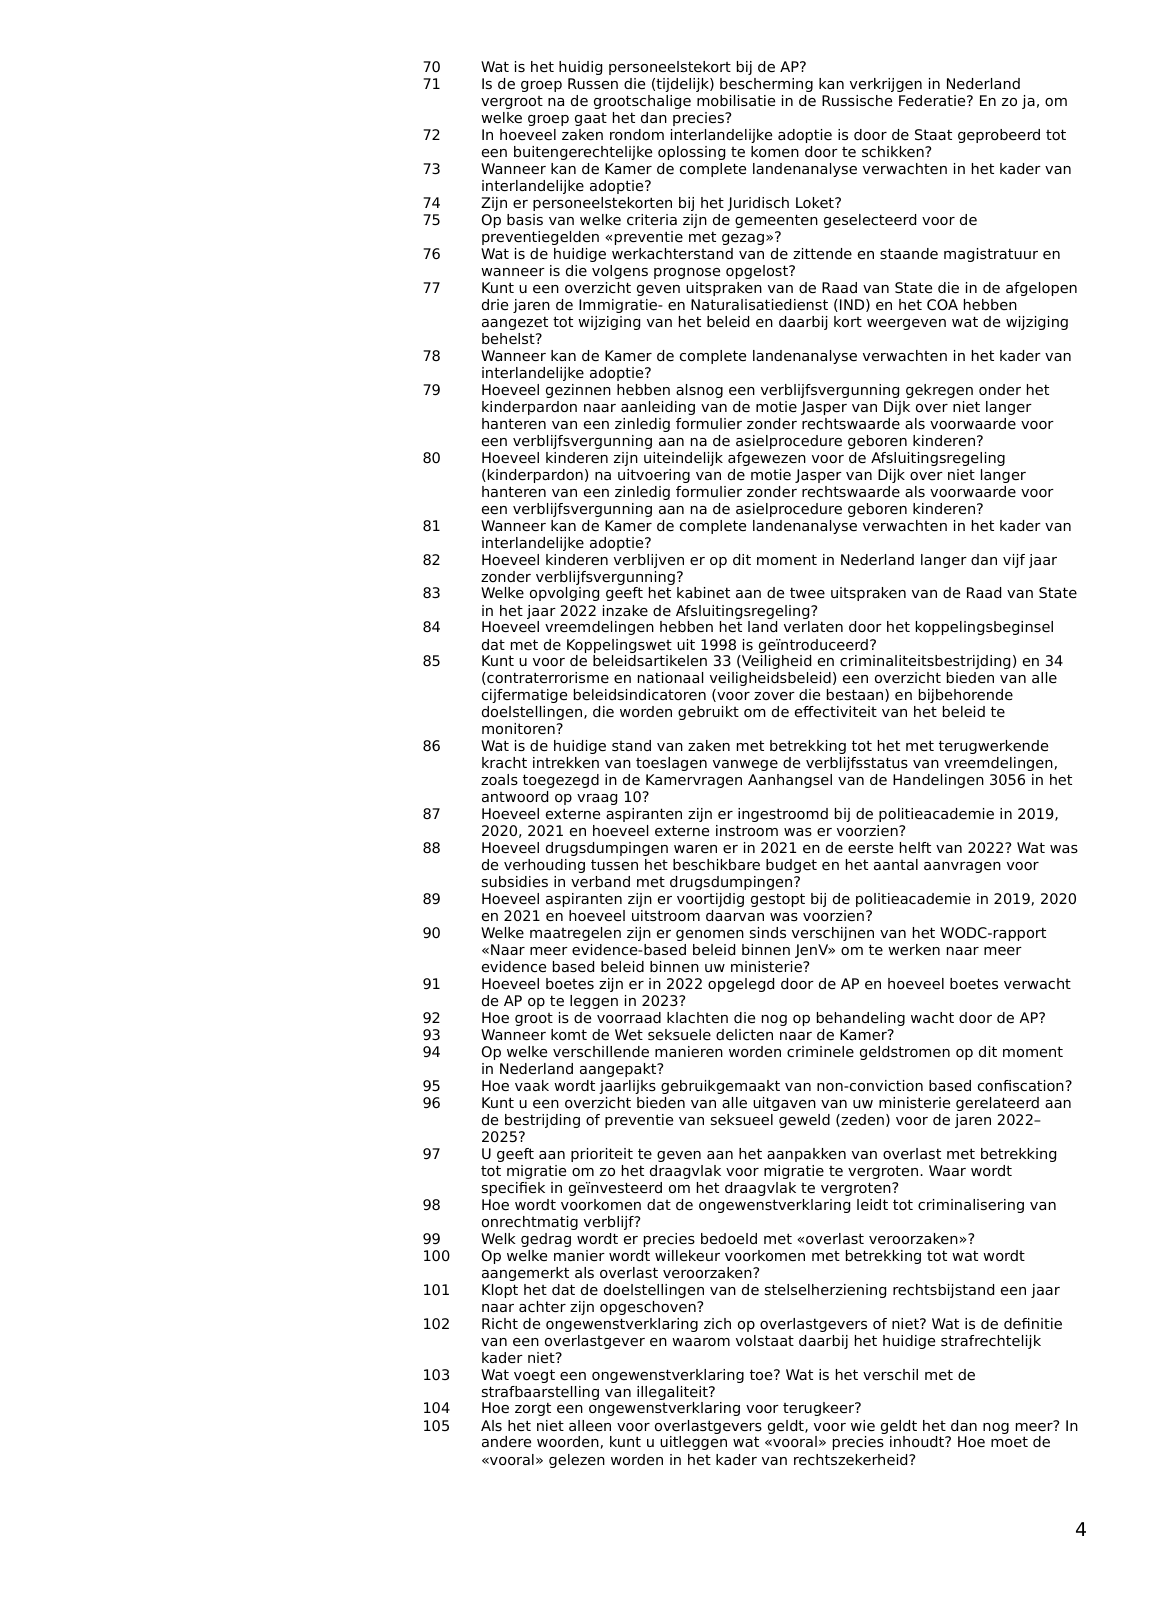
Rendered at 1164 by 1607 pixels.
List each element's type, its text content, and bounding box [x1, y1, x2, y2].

table_cell 100 [422, 1248, 475, 1282]
table_cell 76 [422, 246, 475, 280]
table_cell 104 [422, 1400, 475, 1417]
table_cell Welk gedrag wordt er precies bedoeld met «overlast veroorzaken»? [475, 1231, 1087, 1248]
table_cell Hoeveel gezinnen hebben alsnog een verblijfsvergunning gekregen onder het kinderpardon naar aanleiding van de motie Jasper van Dijk over niet langer hanteren van een zinledig formulier zonder rechtswaarde als voorwaarde voor een verblijfsvergunning aan na de asielprocedure geboren kinderen? [475, 382, 1087, 449]
table_cell 79 [422, 382, 475, 449]
table_cell Hoeveel boetes zijn er in 2022 opgelegd door de AP en hoeveel boetes verwacht de AP op te leggen in 2023? [475, 976, 1087, 1010]
table_cell 97 [422, 1146, 475, 1197]
table_cell 99 [422, 1231, 475, 1248]
table_cell 95 [422, 1078, 475, 1095]
table_cell Zijn er personeelstekorten bij het Juridisch Loket? [475, 195, 1087, 212]
table_cell Is de groep Russen die (tijdelijk) bescherming kan verkrijgen in Nederland vergroot na de grootschalige mobilisatie in de Russische Federatie? En zo ja, om welke groep gaat het dan precies? [475, 76, 1087, 127]
table_cell Wanneer kan de Kamer de complete landenanalyse verwachten in het kader van interlandelijke adoptie? [475, 518, 1087, 551]
table_cell Kunt u voor de beleidsartikelen 33 (Veiligheid en criminaliteitsbestrijding) en 34 (contraterrorisme en nationaal veiligheidsbeleid) een overzicht bieden van alle cijfermatige beleidsindicatoren (voor zover die bestaan) en bijbehorende doelstellingen, die worden gebruikt om de effectiviteit van het beleid te monitoren? [475, 653, 1087, 738]
table_cell 75 [422, 212, 475, 246]
table_cell Hoeveel aspiranten zijn er voortijdig gestopt bij de politieacademie in 2019, 2020 en 2021 en hoeveel uitstroom daarvan was voorzien? [475, 891, 1087, 925]
table_cell Kunt u een overzicht geven uitspraken van de Raad van State die in de afgelopen drie jaren de Immigratie- en Naturalisatiedienst (IND) en het COA hebben aangezet tot wijziging van het beleid en daarbij kort weergeven wat de wijziging behelst? [475, 280, 1087, 348]
table_cell Richt de ongewenstverklaring zich op overlastgevers of niet? Wat is de definitie van een overlastgever en waarom volstaat daarbij het huidige strafrechtelijk kader niet? [475, 1316, 1087, 1366]
table_cell 77 [422, 280, 475, 348]
table_cell Als het niet alleen voor overlastgevers geldt, voor wie geldt het dan nog meer? In andere woorden, kunt u uitleggen wat «vooral» precies inhoudt? Hoe moet de «vooral» gelezen worden in het kader van rechtszekerheid? [475, 1418, 1087, 1468]
table_cell 78 [422, 348, 475, 382]
table_cell 91 [422, 976, 475, 1010]
table_cell 92 [422, 1010, 475, 1027]
table_cell 101 [422, 1282, 475, 1316]
table_cell 103 [422, 1366, 475, 1400]
table_cell 96 [422, 1095, 475, 1146]
table_cell Hoeveel kinderen verblijven er op dit moment in Nederland langer dan vijf jaar zonder verblijfsvergunning? [475, 551, 1087, 585]
table_cell 80 [422, 450, 475, 517]
table_cell Welke opvolging geeft het kabinet aan de twee uitspraken van de Raad van State in het jaar 2022 inzake de Afsluitingsregeling? [475, 585, 1087, 619]
table_cell Op welke manier wordt willekeur voorkomen met betrekking tot wat wordt aangemerkt als overlast veroorzaken? [475, 1248, 1087, 1282]
table_cell 82 [422, 551, 475, 585]
table_cell Wat voegt een ongewenstverklaring toe? Wat is het verschil met de strafbaarstelling van illegaliteit? [475, 1366, 1087, 1400]
table_cell Wanneer komt de Wet seksuele delicten naar de Kamer? [475, 1027, 1087, 1044]
table_cell 102 [422, 1316, 475, 1366]
table_cell Klopt het dat de doelstellingen van de stelselherziening rechtsbijstand een jaar naar achter zijn opgeschoven? [475, 1282, 1087, 1316]
table_cell 94 [422, 1044, 475, 1078]
table_cell U geeft aan prioriteit te geven aan het aanpakken van overlast met betrekking tot migratie om zo het draagvlak voor migratie te vergroten. Waar wordt specifiek in geïnvesteerd om het draagvlak te vergroten? [475, 1146, 1087, 1197]
table_cell Hoe vaak wordt jaarlijks gebruikgemaakt van non-conviction based confiscation? [475, 1078, 1087, 1095]
table_cell 83 [422, 585, 475, 619]
table_cell Hoe wordt voorkomen dat de ongewenstverklaring leidt tot criminalisering van onrechtmatig verblijf? [475, 1197, 1087, 1231]
table_cell 81 [422, 518, 475, 551]
table_cell Wat is het huidig personeelstekort bij de AP? [475, 59, 1087, 76]
table_cell 70 [422, 59, 475, 76]
table_cell Wanneer kan de Kamer de complete landenanalyse verwachten in het kader van interlandelijke adoptie? [475, 161, 1087, 195]
table_cell 71 [422, 76, 475, 127]
table_cell 93 [422, 1027, 475, 1044]
table_cell 85 [422, 653, 475, 738]
table_cell Hoeveel drugsdumpingen waren er in 2021 en de eerste helft van 2022? Wat was de verhouding tussen het beschikbare budget en het aantal aanvragen voor subsidies in verband met drugsdumpingen? [475, 840, 1087, 891]
table_cell 72 [422, 127, 475, 161]
table_cell Hoe groot is de voorraad klachten die nog op behandeling wacht door de AP? [475, 1010, 1087, 1027]
table_cell 98 [422, 1197, 475, 1231]
table_cell Wanneer kan de Kamer de complete landenanalyse verwachten in het kader van interlandelijke adoptie? [475, 348, 1087, 382]
table_cell 87 [422, 806, 475, 840]
table_cell Hoeveel vreemdelingen hebben het land verlaten door het koppelingsbeginsel dat met de Koppelingswet uit 1998 is geïntroduceerd? [475, 619, 1087, 653]
table_cell Op welke verschillende manieren worden criminele geldstromen op dit moment in Nederland aangepakt? [475, 1044, 1087, 1078]
table_cell Hoeveel externe aspiranten zijn er ingestroomd bij de politieacademie in 2019, 2020, 2021 en hoeveel externe instroom was er voorzien? [475, 806, 1087, 840]
table_cell Wat is de huidige werkachterstand van de zittende en staande magistratuur en wanneer is die volgens prognose opgelost? [475, 246, 1087, 280]
table_cell Welke maatregelen zijn er genomen sinds verschijnen van het WODC-rapport «Naar meer evidence-based beleid binnen JenV» om te werken naar meer evidence based beleid binnen uw ministerie? [475, 925, 1087, 976]
table_cell 73 [422, 161, 475, 195]
table_cell 89 [422, 891, 475, 925]
table_cell 86 [422, 738, 475, 806]
table_cell Kunt u een overzicht bieden van alle uitgaven van uw ministerie gerelateerd aan de bestrijding of preventie van seksueel geweld (zeden) voor de jaren 2022–2025? [475, 1095, 1087, 1146]
table_cell 84 [422, 619, 475, 653]
table_cell 74 [422, 195, 475, 212]
table_cell Hoeveel kinderen zijn uiteindelijk afgewezen voor de Afsluitingsregeling (kinderpardon) na uitvoering van de motie Jasper van Dijk over niet langer hanteren van een zinledig formulier zonder rechtswaarde als voorwaarde voor een verblijfsvergunning aan na de asielprocedure geboren kinderen? [475, 450, 1087, 517]
table_cell Wat is de huidige stand van zaken met betrekking tot het met terugwerkende kracht intrekken van toeslagen vanwege de verblijfsstatus van vreemdelingen, zoals toegezegd in de Kamervragen Aanhangsel van de Handelingen 3056 in het antwoord op vraag 10? [475, 738, 1087, 806]
table_cell In hoeveel zaken rondom interlandelijke adoptie is door de Staat geprobeerd tot een buitengerechtelijke oplossing te komen door te schikken? [475, 127, 1087, 161]
table_cell Op basis van welke criteria zijn de gemeenten geselecteerd voor de preventiegelden «preventie met gezag»? [475, 212, 1087, 246]
table_cell Hoe zorgt een ongewenstverklaring voor terugkeer? [475, 1400, 1087, 1417]
table_cell 105 [422, 1418, 475, 1468]
table_cell 90 [422, 925, 475, 976]
table_cell 88 [422, 840, 475, 891]
